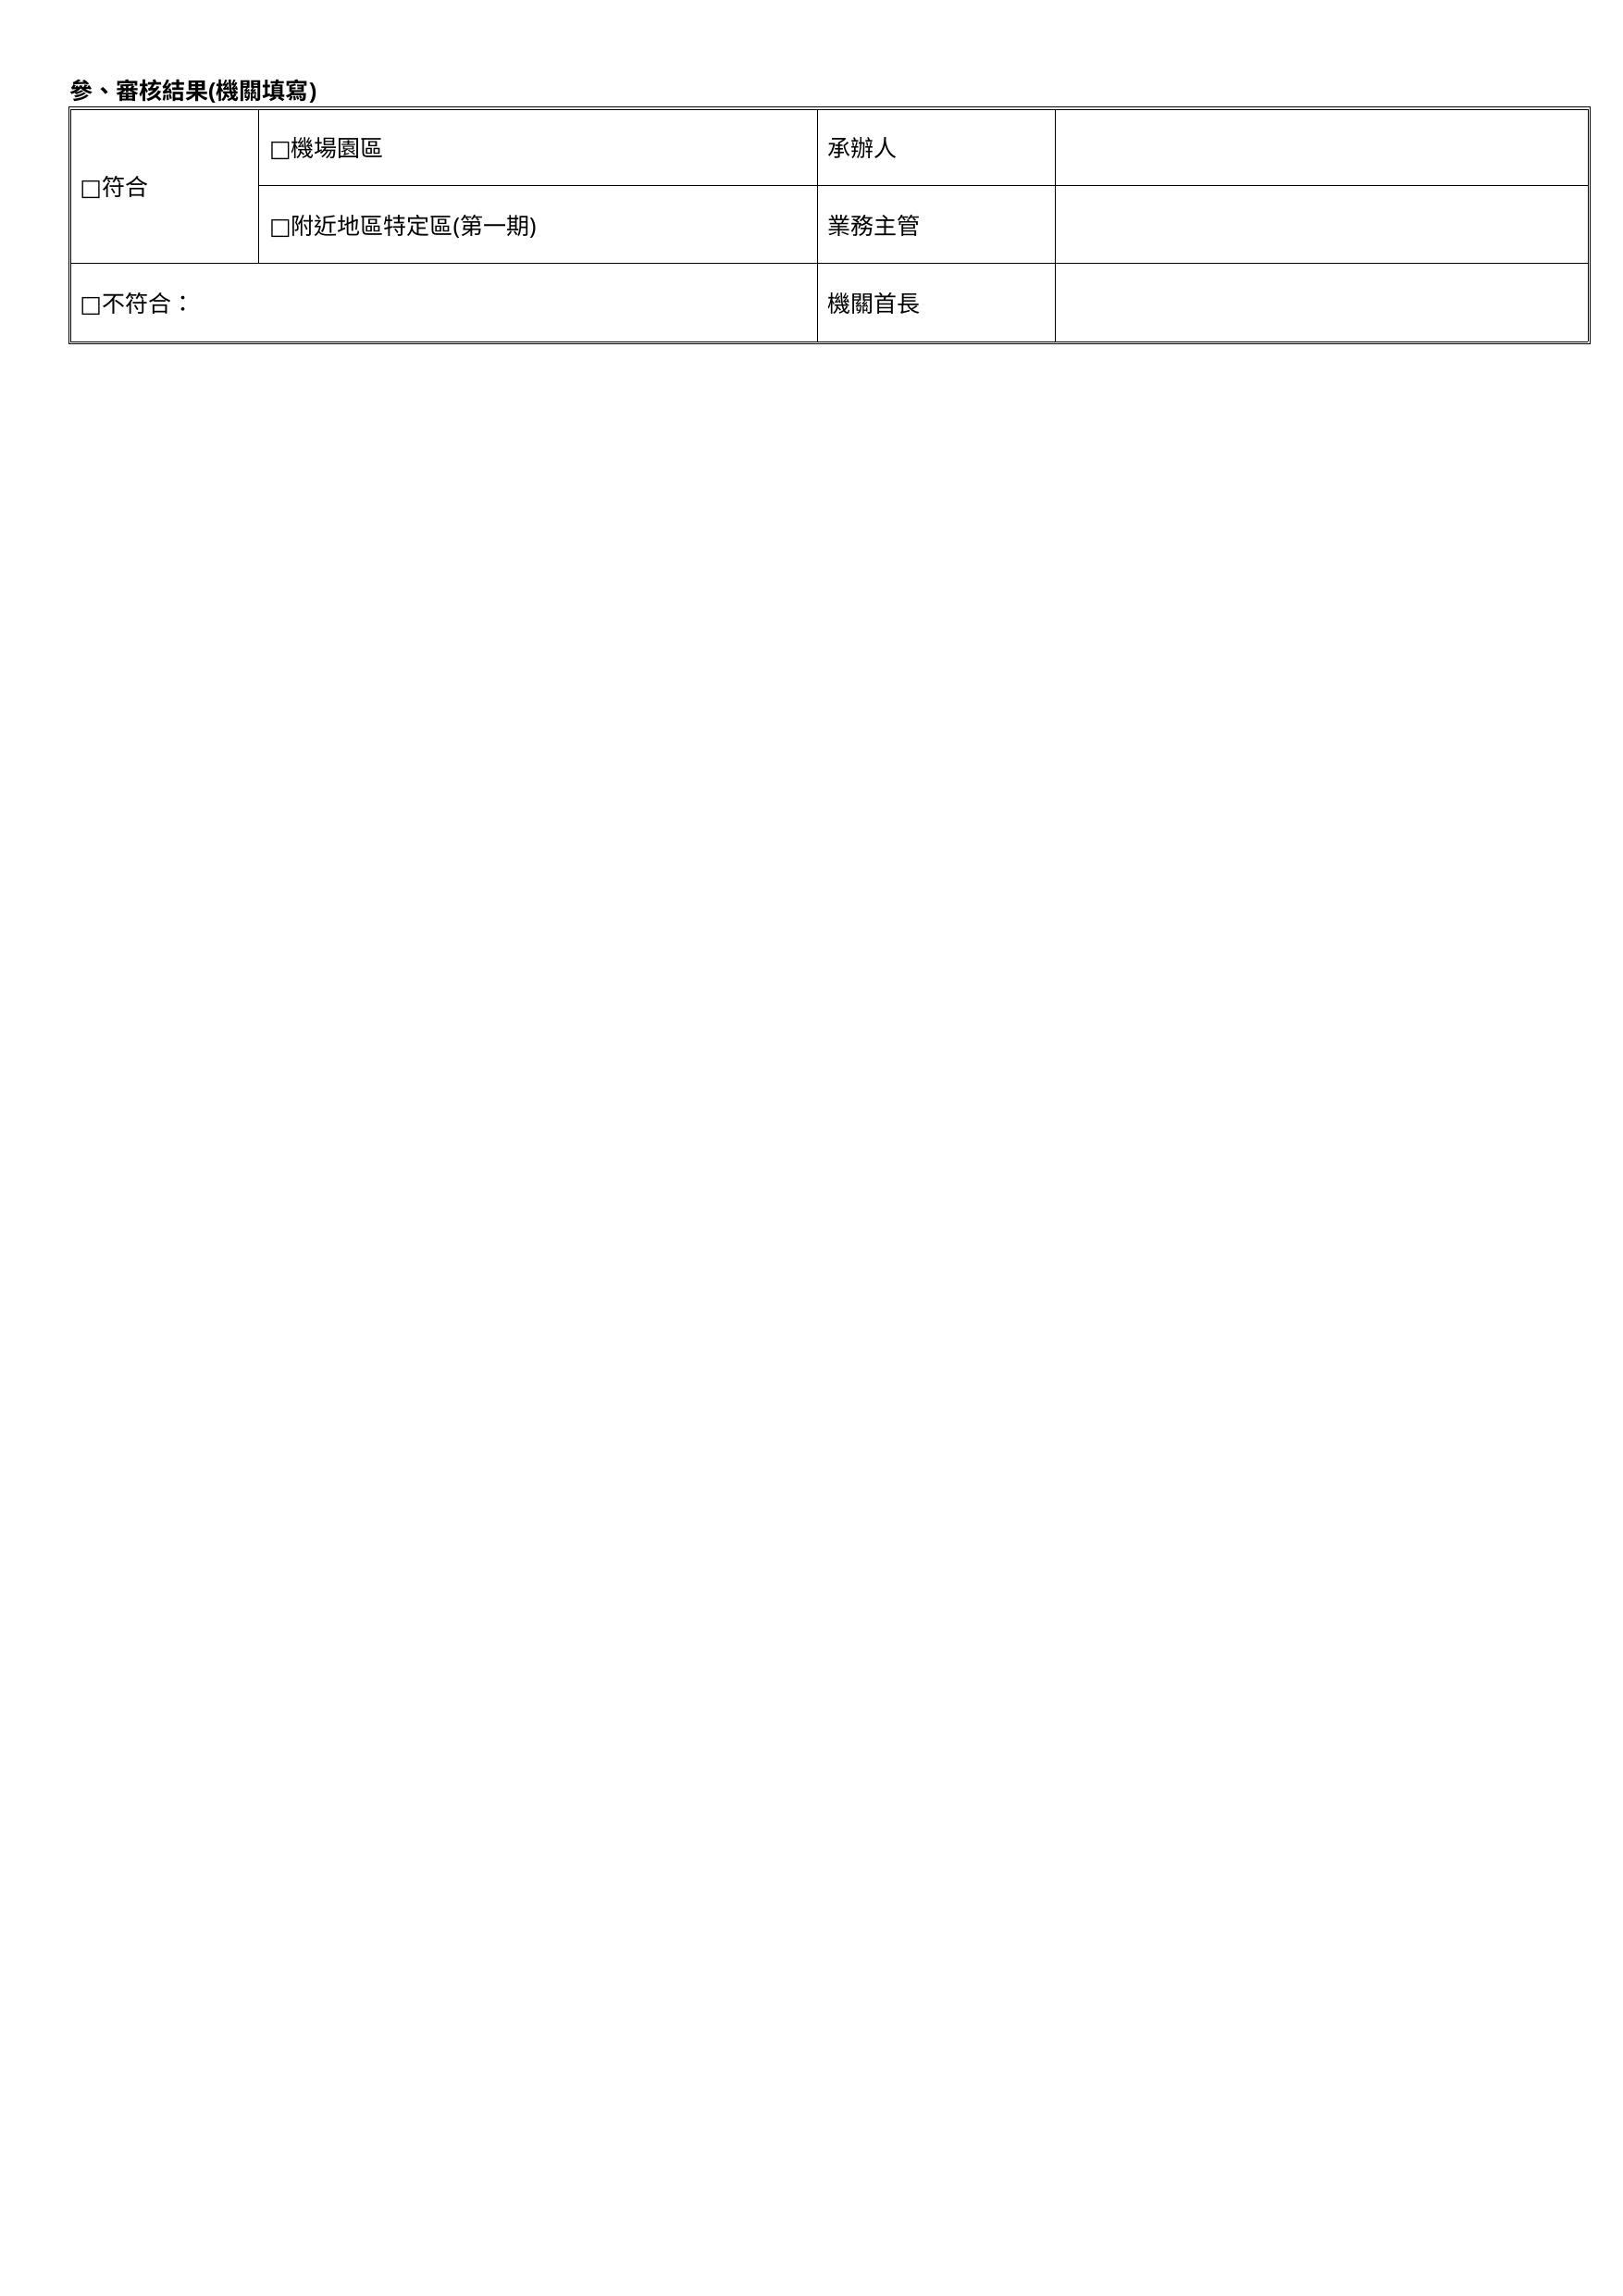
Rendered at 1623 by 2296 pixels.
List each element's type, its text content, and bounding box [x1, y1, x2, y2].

table_cell [1056, 264, 1588, 341]
table_cell 業務主管 [818, 186, 1055, 263]
table_header □機場園區 [259, 110, 817, 185]
text 參、審核結果(機關填寫) [69, 72, 1554, 106]
table_header □符合 [71, 110, 258, 263]
table_cell [1056, 186, 1588, 263]
table_cell □附近地區特定區(第一期) [259, 186, 817, 263]
table_header 承辦人 [818, 110, 1055, 185]
table_cell 機關首長 [818, 264, 1055, 341]
table_header [1056, 110, 1588, 185]
table_cell □不符合： [71, 264, 817, 341]
